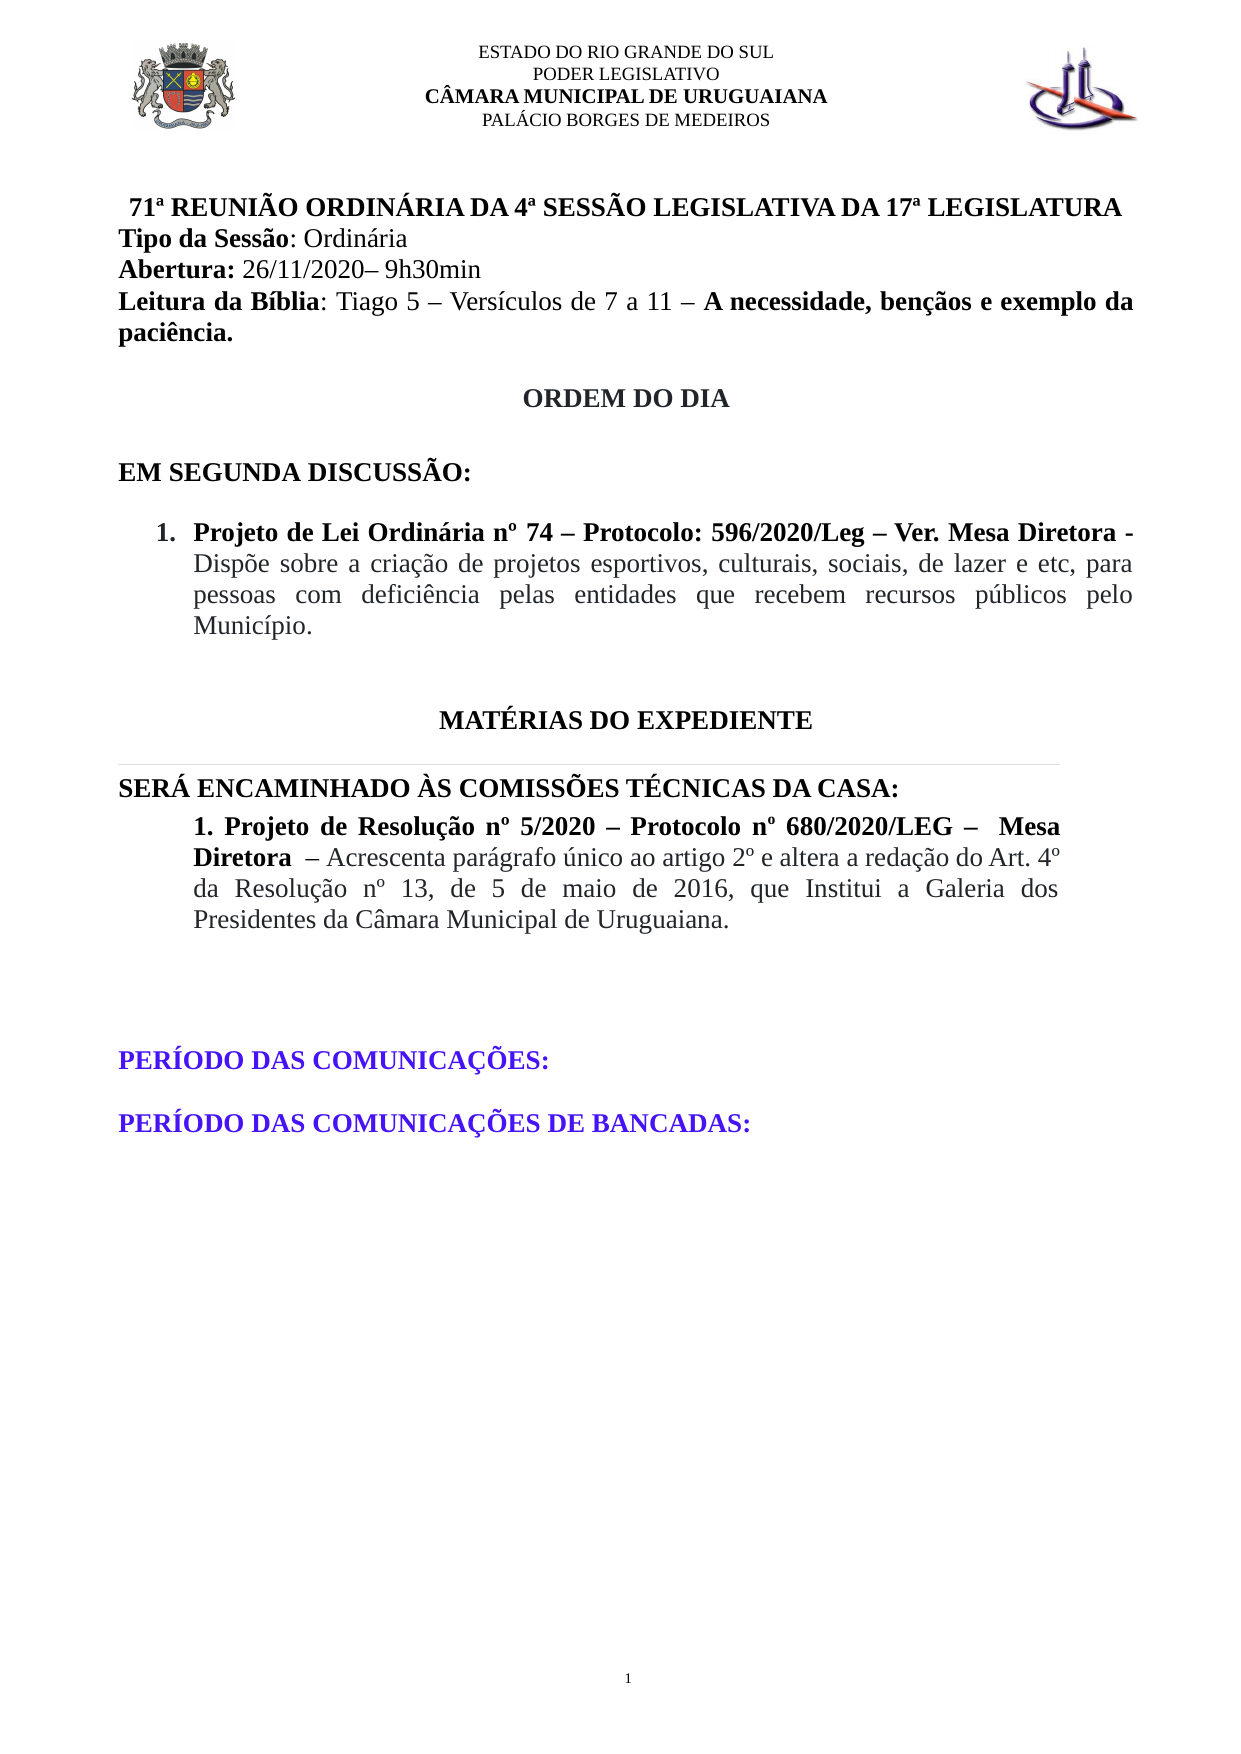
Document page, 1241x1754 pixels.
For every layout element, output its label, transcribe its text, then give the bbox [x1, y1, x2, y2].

text EM SEGUNDA DISCUSSÃO: [118, 456, 1134, 487]
text 71ª REUNIÃO ORDINÁRIA DA 4ª SESSÃO LEGISLATIVA DA 17ª LEGISLATURA [118, 191, 1134, 222]
text Leitura da Bíblia: Tiago 5 – Versículos de 7 a 11 – A necessidade, bençãos e exemplo da paciência. [118, 285, 1134, 347]
text PERÍODO DAS COMUNICAÇÕES: [118, 1044, 1134, 1076]
text PERÍODO DAS COMUNICAÇÕES DE BANCADAS: [118, 1107, 1134, 1138]
table_header SERÁ ENCAMINHADO ÀS COMISSÕES TÉCNICAS DA CASA: 1. Projeto de Resolução nº 5/2020 – Protocolo no 680/2020/LEG – Mesa Diretora – Acrescenta parágrafo único ao artigo 2º e altera a redação do Art. 4º da Resolução nº 13, de 5 de maio de 2016, que Institui a Galeria dos Presidentes da Câmara Municipal de Uruguaiana. [118, 765, 1060, 963]
picture [131, 41, 237, 130]
text Tipo da Sessão: Ordinária [118, 222, 1134, 253]
text ORDEM DO DIA [118, 382, 1134, 413]
text MATÉRIAS DO EXPEDIENTE [118, 704, 1134, 735]
text Abertura: 26/11/2020– 9h30min [118, 253, 1134, 285]
picture [1022, 45, 1139, 134]
list Projeto de Lei Ordinária nº 74 – Protocolo: 596/2020/Leg – Ver. Mesa Diretora - Dispõe sobre a criação de projetos esportivos, culturais, sociais, de lazer e etc, para pessoas com deficiência pelas entidades que recebem recursos públicos pelo Município. [156, 516, 1134, 640]
